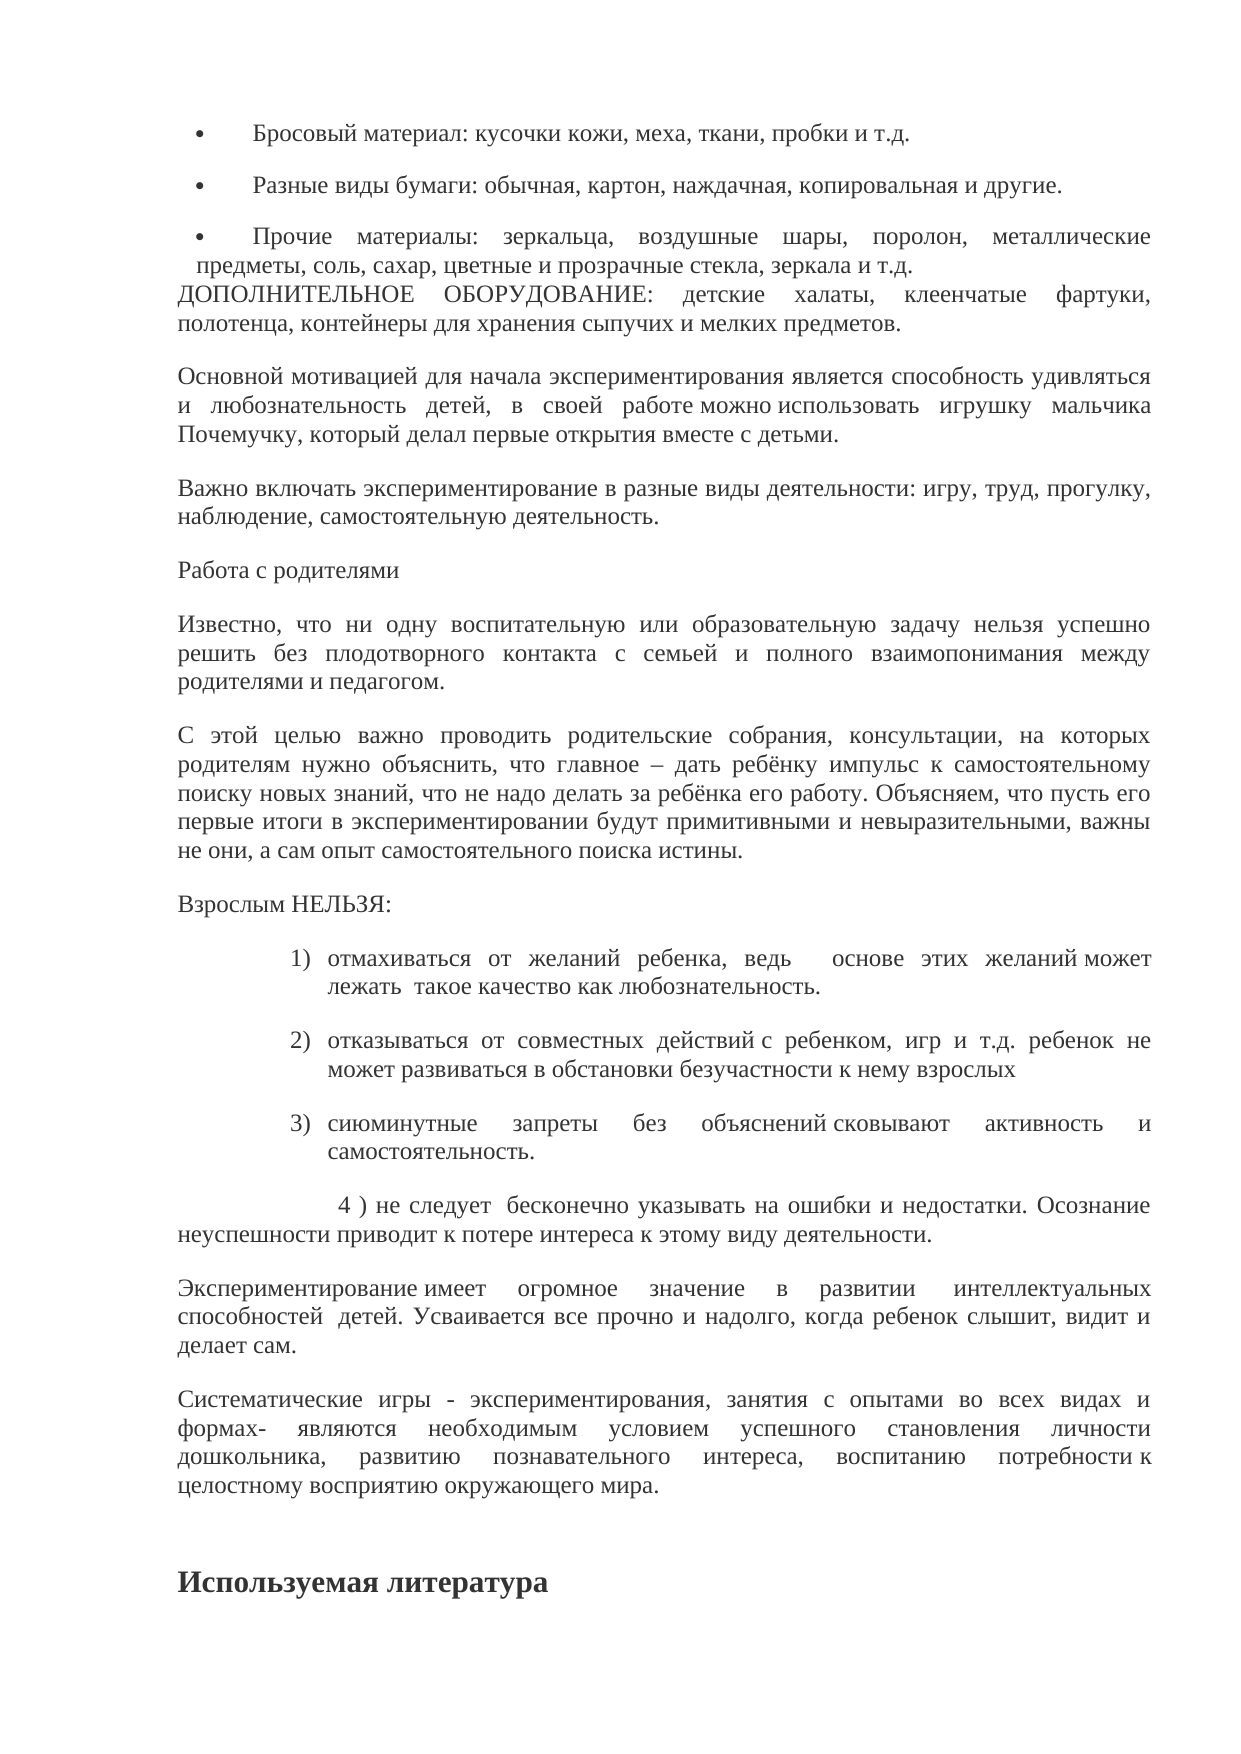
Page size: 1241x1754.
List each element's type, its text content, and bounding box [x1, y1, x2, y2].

list Бросовый материал: кусочки кожи, меха, ткани, пробки и т.д. [196, 118, 1152, 147]
text Взрослым НЕЛЬЗЯ: [177, 889, 1152, 918]
text Систематические игры - экспериментирования, занятия с опытами во всех видах и формах- являются необходимым условием успешного становления личности дошкольника, развитию познавательного интереса, воспитанию потребности к целостному восприятию окружающего мира. [177, 1384, 1152, 1499]
list отмахиваться от желаний ребенка, ведь основе этих желаний может лежать такое качество как любознательность. [290, 943, 1152, 1000]
text ДОПОЛНИТЕЛЬНОЕ ОБОРУДОВАНИЕ: детские халаты, клеенчатые фартуки, полотенца, контейнеры для хранения сыпучих и мелких предметов. [177, 279, 1152, 336]
list сиюминутные запреты без объяснений сковывают активность и самостоятельность. [290, 1108, 1152, 1165]
text Известно, что ни одну воспитательную или образовательную задачу нельзя успешно решить без плодотворного контакта с семьей и полного взаимопонимания между родителями и педагогом. [177, 609, 1152, 695]
text С этой целью важно проводить родительские собрания, консультации, на которых родителям нужно объяснить, что главное – дать ребёнку импульс к самостоятельному поиску новых знаний, что не надо делать за ребёнка его работу. Объясняем, что пусть его первые итоги в экспериментировании будут примитивными и невыразительными, важны не они, а сам опыт самостоятельного поиска истины. [177, 720, 1152, 864]
text Основной мотивацией для начала экспериментирования является способность удивляться и любознательность детей, в своей работе можно использовать игрушку мальчика Почемучку, который делал первые открытия вместе с детьми. [177, 361, 1152, 448]
text 4 ) не следует бесконечно указывать на ошибки и недостатки. Осознание неуспешности приводит к потере интереса к этому виду деятельности. [177, 1190, 1152, 1248]
text Важно включать экспериментирование в разные виды деятельности: игру, труд, прогулку, наблюдение, самостоятельную деятельность. [177, 473, 1152, 530]
text Используемая литература [177, 1561, 1152, 1599]
text Экспериментирование имеет огромное значение в развитии интеллектуальных способностей детей. Усваивается все прочно и надолго, когда ребенок слышит, видит и делает сам. [177, 1273, 1152, 1359]
list отказываться от совместных действий с ребенком, игр и т.д. ребенок не может развиваться в обстановки безучастности к нему взрослых [290, 1025, 1152, 1083]
list Разные виды бумаги: обычная, картон, наждачная, копировальная и другие. [196, 170, 1152, 198]
list Прочие материалы: зеркальца, воздушные шары, поролон, металлические предметы, соль, сахар, цветные и прозрачные стекла, зеркала и т.д. [196, 221, 1152, 279]
text Работа с родителями [177, 555, 1152, 584]
